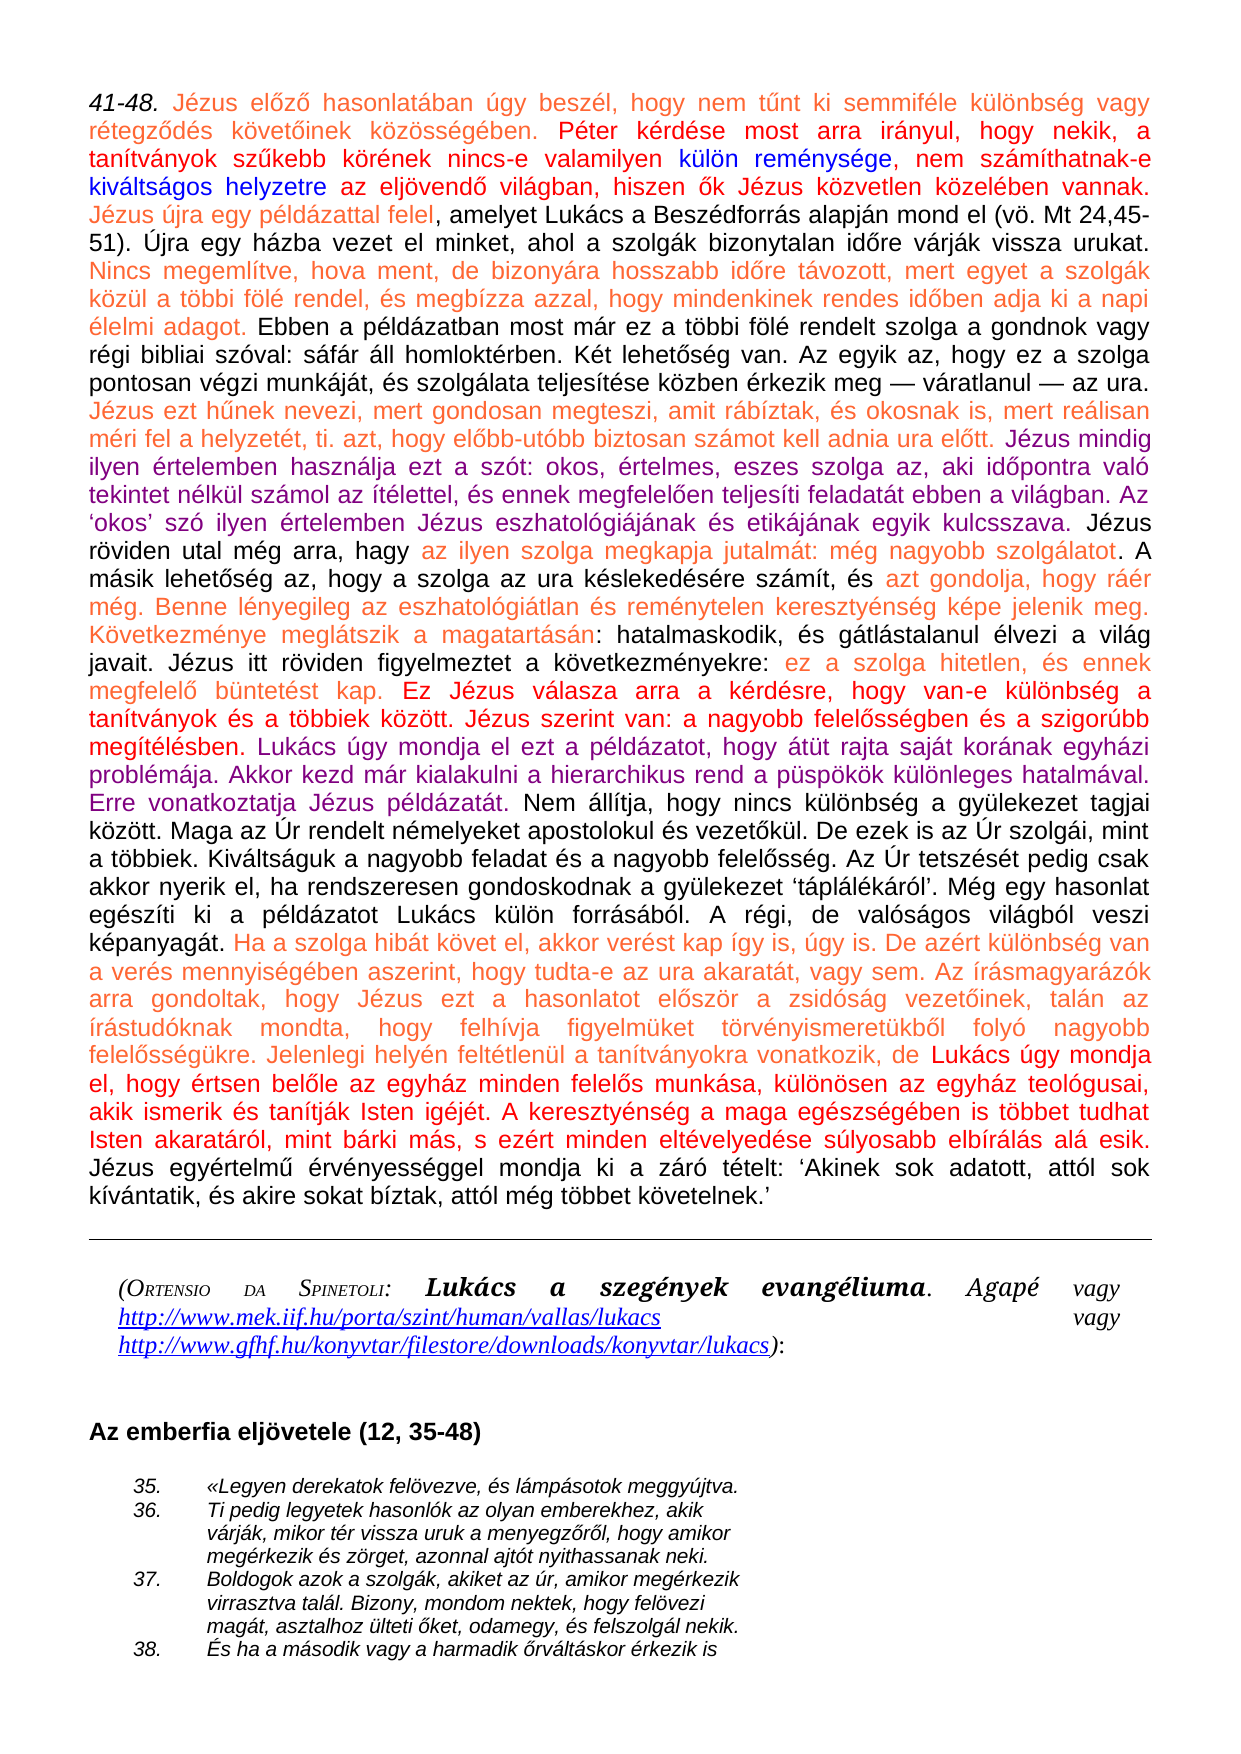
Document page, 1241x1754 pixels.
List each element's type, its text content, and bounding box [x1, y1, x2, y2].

text 36. Ti pedig legyetek hasonlók az olyan emberekhez, akik várják, mikor tér vissza uruk a menyegzőről, hogy amikor megérkezik és zörget, azonnal ajtót nyithassanak neki. [133, 1498, 1152, 1568]
text Az emberfia eljövetele (12, 35-48) [88, 1418, 1152, 1446]
text 35. «Legyen derekatok felövezve, és lámpásotok meggyújtva. [88, 1475, 1152, 1498]
text (Ortensio da Spinetoli: Lukács a szegények evangéliuma. Agapé vagy http://www.mek.iif.hu/porta/szint/human/vallas/lukacs vagy http://www.gfhf.hu/konyvtar/filestore/downloads/konyvtar/lukacs): [88, 1240, 1152, 1388]
text 37. Boldogok azok a szolgák, akiket az úr, amikor megérkezik virrasztva talál. Bizony, mondom nektek, hogy felövezi magát, asztalhoz ülteti őket, odamegy, és felszolgál nekik. [133, 1568, 1152, 1638]
text 41-48. Jézus előző hasonlatában úgy beszél, hogy nem tűnt ki semmiféle különbség vagy rétegződés követőinek közösségében. Péter kérdése most arra irányul, hogy nekik, a tanítványok szűkebb körének nincs‑e valamilyen külön reménysége, nem számíthatnak‑e kiváltságos helyzetre az eljövendő világban, hiszen ők Jézus közvetlen közelében vannak. Jézus újra egy példázattal felel, amelyet Lukács a Beszédforrás alapján mond el (vö. Mt 24,45-51). Újra egy házba vezet el minket, ahol a szolgák bizonytalan időre várják vissza urukat. Nincs megemlítve, hova ment, de bizonyára hosszabb időre távozott, mert egyet a szolgák közül a többi fölé rendel, és megbízza azzal, hogy mindenkinek rendes időben adja ki a napi élelmi adagot. Ebben a példázatban most már ez a többi fölé rendelt szolga a gondnok vagy régi bibliai szóval: sáfár áll homloktérben. Két lehetőség van. Az egyik az, hogy ez a szolga pontosan végzi munkáját, és szolgálata teljesítése közben érkezik meg — váratlanul — az ura. Jézus ezt hűnek nevezi, mert gondosan megteszi, amit rábíztak, és okosnak is, mert reálisan méri fel a helyzetét, ti. azt, hogy előbb-utóbb biztosan számot kell adnia ura előtt. Jézus mindig ilyen értelemben használja ezt a szót: okos, értelmes, eszes szolga az, aki időpontra való tekintet nélkül számol az ítélettel, és ennek megfelelően teljesíti feladatát ebben a világban. Az ‘okos’ szó ilyen értelemben Jézus eszhatológiájának és etikájának egyik kulcsszava. Jézus röviden utal még arra, hagy az ilyen szolga megkapja jutalmát: még nagyobb szolgálatot. A másik lehetőség az, hogy a szolga az ura késlekedésére számít, és azt gondolja, hogy ráér még. Benne lényegileg az eszhatológiátlan és reménytelen keresztyénség képe jelenik meg. Következménye meglátszik a magatartásán: hatalmaskodik, és gátlástalanul élvezi a világ javait. Jézus itt röviden figyelmeztet a következményekre: ez a szolga hitetlen, és ennek megfelelő büntetést kap. Ez Jézus válasza arra a kérdésre, hogy van‑e különbség a tanítványok és a többiek között. Jézus szerint van: a nagyobb felelősségben és a szigorúbb megítélésben. Lukács úgy mondja el ezt a példázatot, hogy átüt rajta saját korának egyházi problémája. Akkor kezd már kialakulni a hierarchikus rend a püspökök különleges hatalmával. Erre vonatkoztatja Jézus példázatát. Nem állítja, hogy nincs különbség a gyülekezet tagjai között. Maga az Úr rendelt némelyeket apostolokul és vezetőkül. De ezek is az Úr szolgái, mint a többiek. Kiváltságuk a nagyobb feladat és a nagyobb felelősség. Az Úr tetszését pedig csak akkor nyerik el, ha rendszeresen gondoskodnak a gyülekezet ‘táplálékáról’. Még egy hasonlat egészíti ki a példázatot Lukács külön forrásából. A régi, de valóságos világból veszi képanyagát. Ha a szolga hibát követ el, akkor verést kap így is, úgy is. De azért különbség van a verés mennyiségében aszerint, hogy tudta‑e az ura akaratát, vagy sem. Az írásmagyarázók arra gondoltak, hogy Jézus ezt a hasonlatot először a zsidóság vezetőinek, talán az írástudóknak mondta, hogy felhívja figyelmüket törvényismeretükből folyó nagyobb felelősségükre. Jelenlegi helyén feltétlenül a tanítványokra vonatkozik, de Lukács úgy mondja el, hogy értsen belőle az egyház minden felelős munkása, különösen az egyház teológusai, akik ismerik és tanítják Isten igéjét. A keresztyénség a maga egészségében is többet tudhat Isten akaratáról, mint bárki más, s ezért minden eltévelyedése súlyosabb elbírálás alá esik. Jézus egyértelmű érvényességgel mondja ki a záró tételt: ‘Akinek sok adatott, attól sok kívántatik, és akire sokat bíztak, attól még többet követelnek.’ [88, 88, 1152, 1209]
text 38. És ha a második vagy a harmadik őrváltáskor érkezik is [133, 1638, 1152, 1661]
